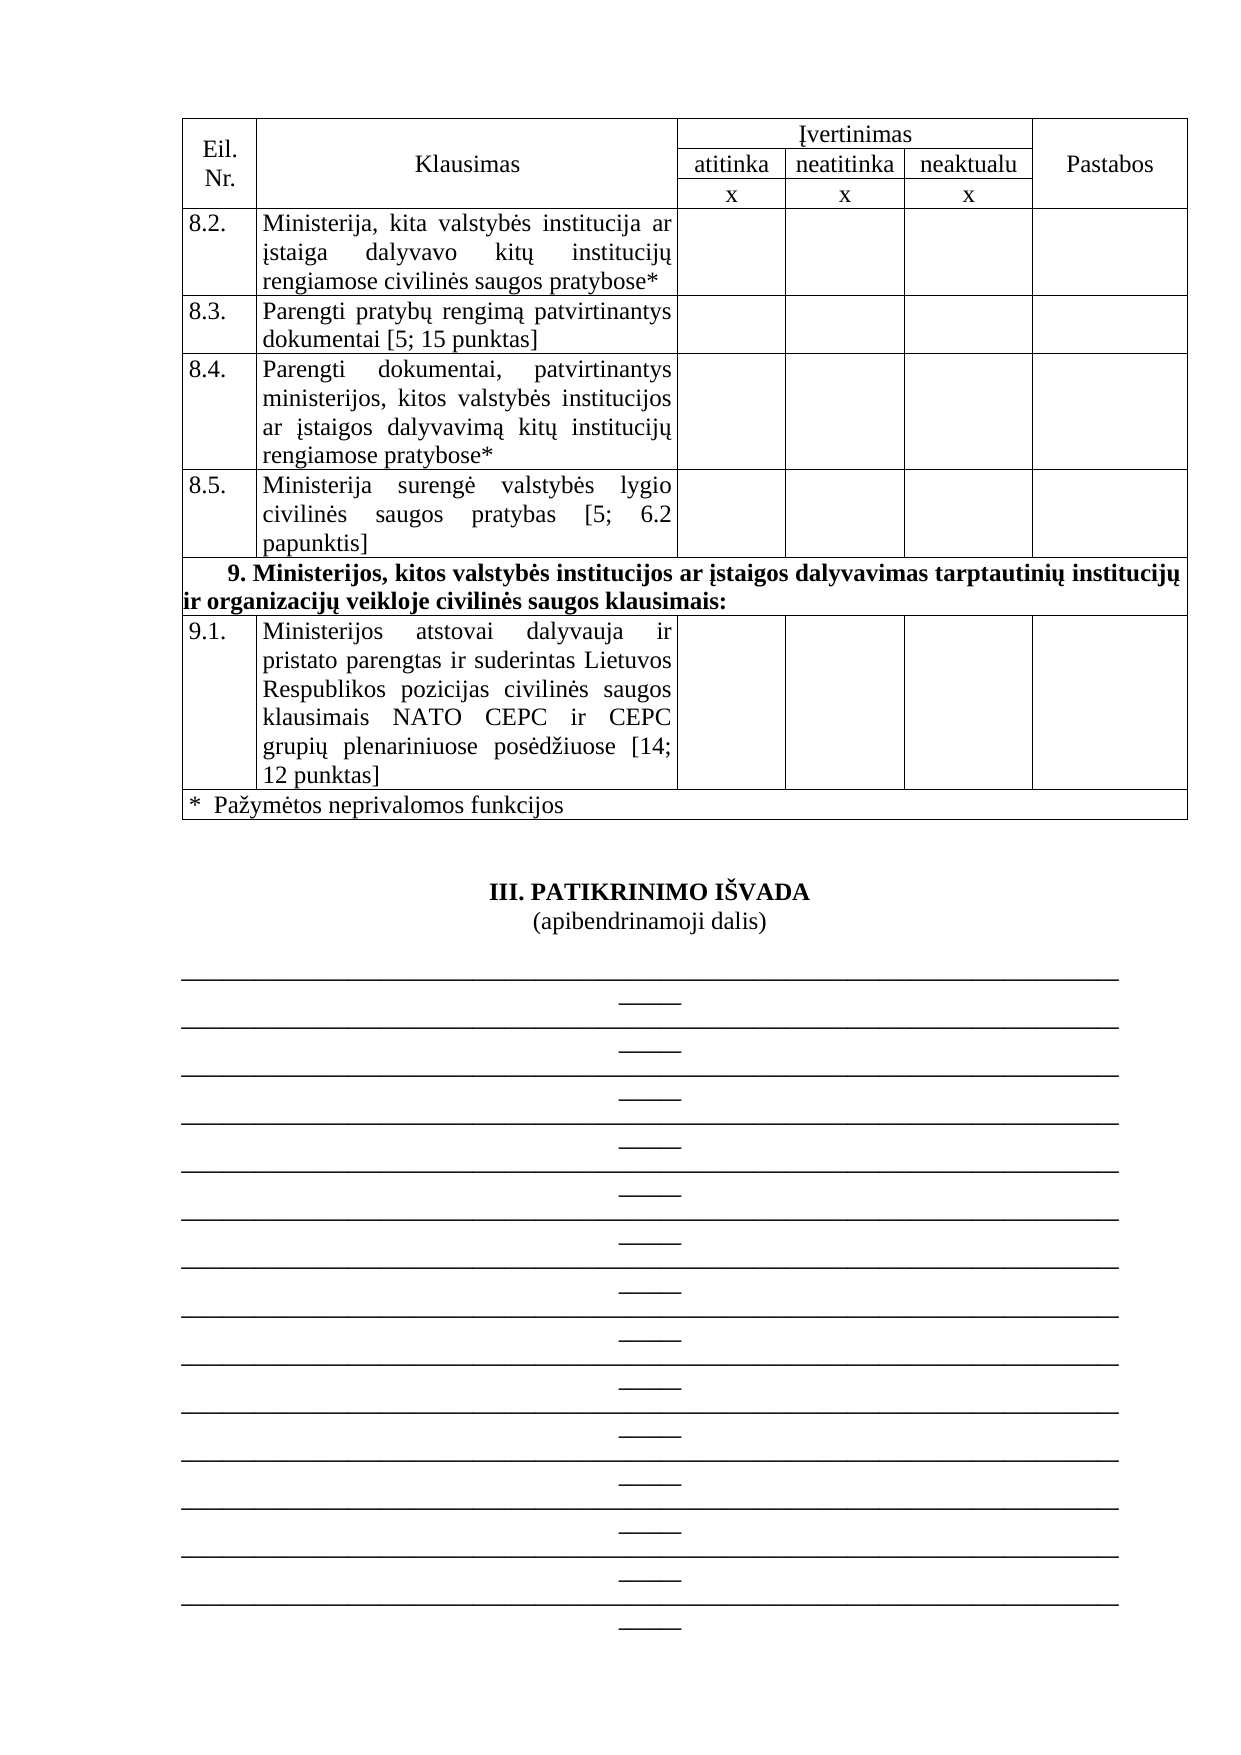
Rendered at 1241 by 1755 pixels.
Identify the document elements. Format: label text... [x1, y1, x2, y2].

table_cell 8.2. [183, 209, 256, 295]
table_cell [678, 616, 785, 789]
table_cell [786, 616, 904, 789]
table_cell neatitinka [786, 149, 904, 178]
table_cell 9.1. [183, 616, 256, 789]
table_cell [1033, 470, 1187, 557]
table_cell [1033, 616, 1187, 789]
text ________________________________________________________________________________________________ [177, 1344, 1122, 1392]
text ________________________________________________________________________________________________ [177, 1488, 1122, 1536]
table_cell [905, 354, 1032, 469]
table_cell 8.3. [183, 296, 256, 353]
table_cell 8.5. [183, 470, 256, 557]
table_cell [1033, 354, 1187, 469]
table_cell Ministerijos atstovai dalyvauja ir pristato parengtas ir suderintas Lietuvos Respublikos pozicijas civilinės saugos klausimais NATO CEPC ir CEPC grupių plenariniuose posėdžiuose [14; 12 punktas] [257, 616, 677, 789]
text (apibendrinamoji dalis) [177, 906, 1122, 934]
text ________________________________________________________________________________________________ [177, 1151, 1122, 1199]
text ________________________________________________________________________________________________ [177, 1440, 1122, 1488]
table_header Įvertinimas [678, 119, 1032, 148]
text ________________________________________________________________________________________________ [177, 1007, 1122, 1055]
text ________________________________________________________________________________________________ [177, 1103, 1122, 1151]
text ________________________________________________________________________________________________ [177, 1247, 1122, 1296]
text ________________________________________________________________________________________________ [177, 1055, 1122, 1103]
table_cell 9. Ministerijos, kitos valstybės institucijos ar įstaigos dalyvavimas tarptautinių institucijų ir organizacijų veikloje civilinės saugos klausimais: [183, 558, 1187, 615]
table_cell neaktualu [905, 149, 1032, 178]
table_cell [1033, 209, 1187, 295]
table_cell [905, 616, 1032, 789]
table_cell Parengti pratybų rengimą patvirtinantys dokumentai [5; 15 punktas] [257, 296, 677, 353]
text ________________________________________________________________________________________________ [177, 1392, 1122, 1440]
table_header Pastabos [1033, 119, 1187, 207]
table_cell Parengti dokumentai, patvirtinantys ministerijos, kitos valstybės institucijos ar įstaigos dalyvavimą kitų institucijų rengiamose pratybose* [257, 354, 677, 469]
table_header Klausimas [257, 119, 677, 207]
table_cell [905, 470, 1032, 557]
table_cell * Pažymėtos neprivalomos funkcijos [183, 790, 1187, 818]
table_cell x [678, 179, 785, 207]
text ________________________________________________________________________________________________ [177, 1584, 1122, 1632]
table_cell atitinka [678, 149, 785, 178]
table_cell x [905, 179, 1032, 207]
table_cell [678, 470, 785, 557]
table_cell 8.4. [183, 354, 256, 469]
table_cell Ministerija surengė valstybės lygio civilinės saugos pratybas [5; 6.2 papunktis] [257, 470, 677, 557]
table_cell [678, 296, 785, 353]
table_cell [905, 296, 1032, 353]
table_cell [786, 470, 904, 557]
table_cell x [786, 179, 904, 207]
text ________________________________________________________________________________________________ [177, 959, 1122, 1007]
table_cell [786, 354, 904, 469]
table_cell [1033, 296, 1187, 353]
table_cell [905, 209, 1032, 295]
text ________________________________________________________________________________________________ [177, 1199, 1122, 1247]
table_cell Ministerija, kita valstybės institucija ar įstaiga dalyvavo kitų institucijų rengiamose civilinės saugos pratybose* [257, 209, 677, 295]
table_cell [786, 209, 904, 295]
table_header Eil. Nr. [183, 119, 256, 207]
table_cell [678, 354, 785, 469]
text III. PATIKRINIMO IŠVADA [177, 877, 1122, 906]
text ________________________________________________________________________________________________ [177, 1296, 1122, 1344]
text ________________________________________________________________________________________________ [177, 1536, 1122, 1584]
table_cell [678, 209, 785, 295]
table_cell [786, 296, 904, 353]
